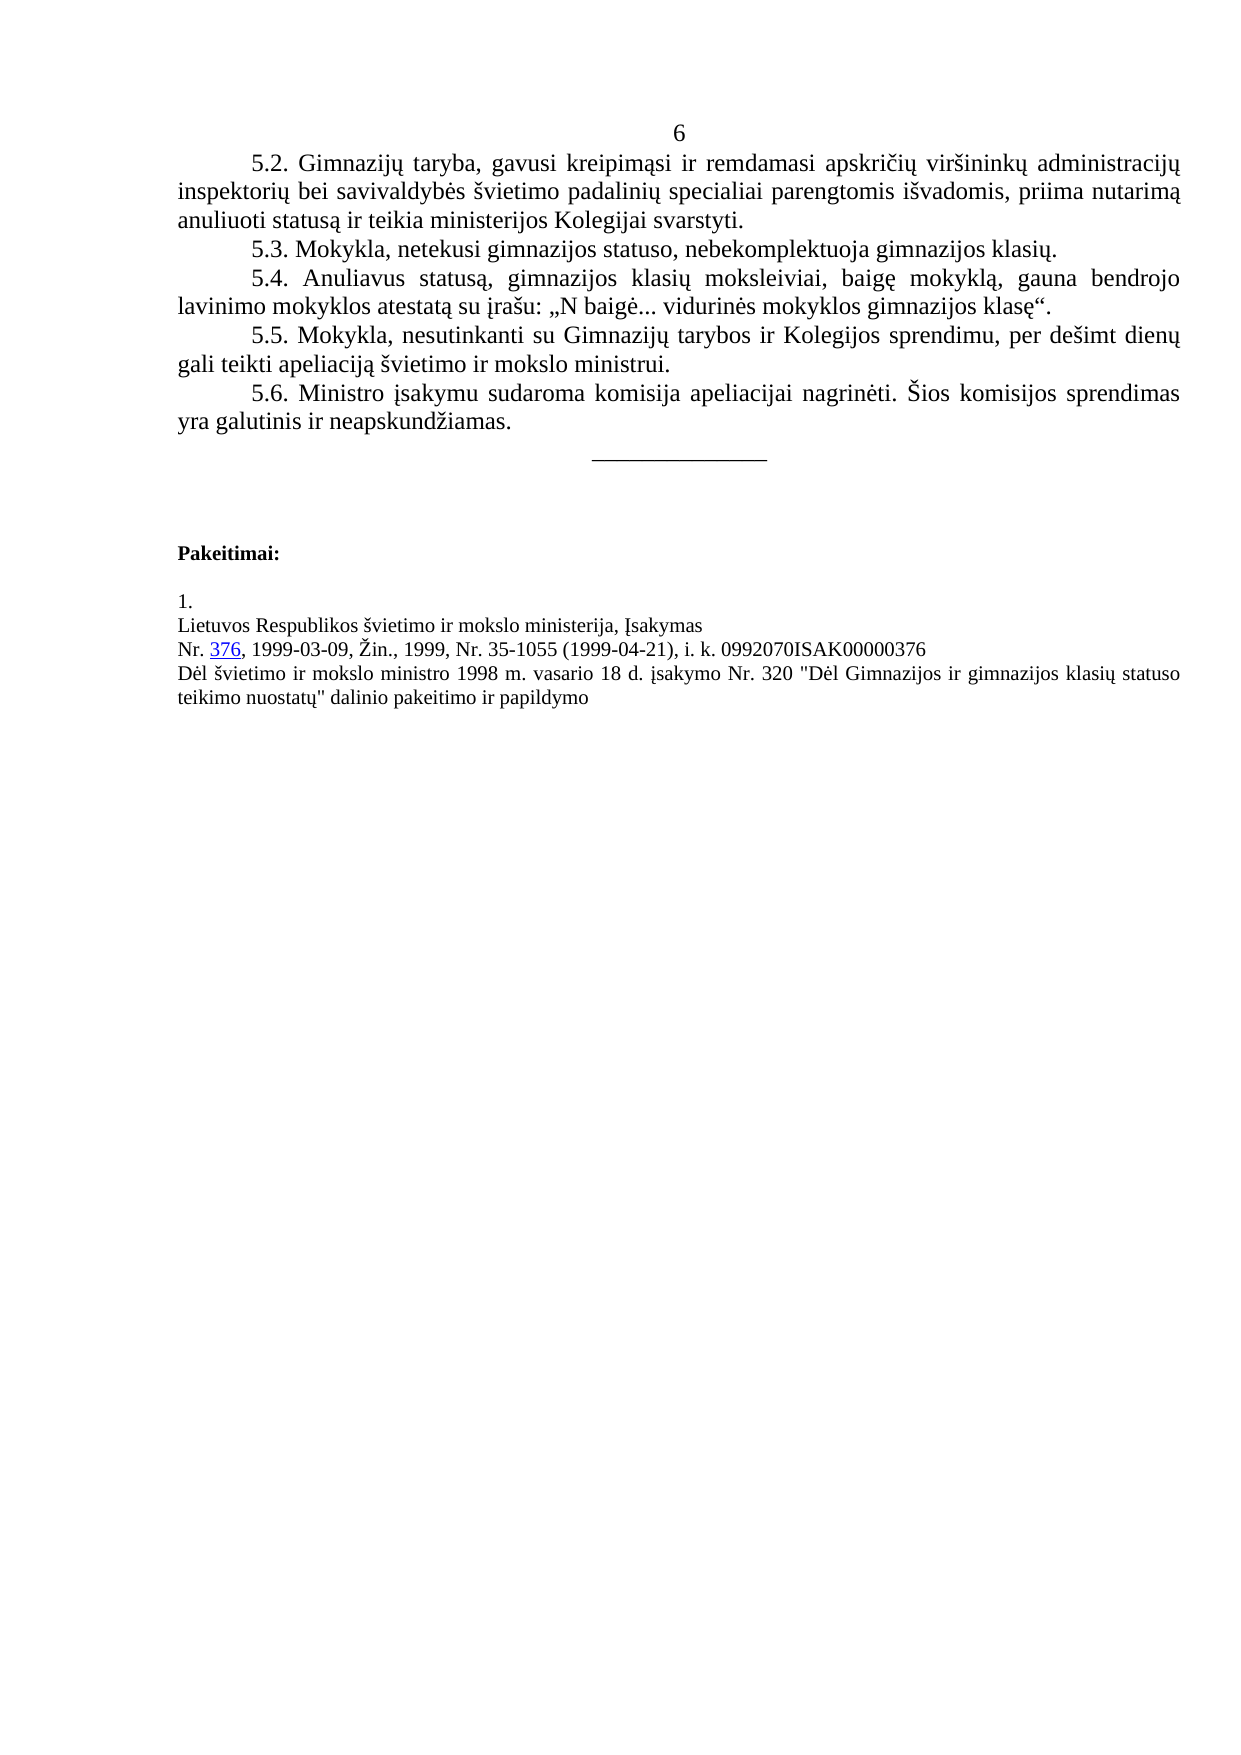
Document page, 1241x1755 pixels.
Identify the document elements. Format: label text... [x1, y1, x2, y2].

text Nr. 376, 1999-03-09, Žin., 1999, Nr. 35-1055 (1999-04-21), i. k. 0992070ISAK00000376 [177, 637, 1181, 661]
text 5.5. Mokykla, nesutinkanti su Gimnazijų tarybos ir Kolegijos sprendimu, per dešimt dienų gali teikti apeliaciją švietimo ir mokslo ministrui. [177, 320, 1181, 378]
text 5.6. Ministro įsakymu sudaroma komisija apeliacijai nagrinėti. Šios komisijos sprendimas yra galutinis ir neapskundžiamas. [177, 378, 1181, 435]
text Lietuvos Respublikos švietimo ir mokslo ministerija, Įsakymas [177, 613, 1181, 637]
text 1. [177, 589, 1181, 613]
text 5.2. Gimnazijų taryba, gavusi kreipimąsi ir remdamasi apskričių viršininkų administracijų inspektorių bei savivaldybės švietimo padalinių specialiai parengtomis išvadomis, priima nutarimą anuliuoti statusą ir teikia ministerijos Kolegijai svarstyti. [177, 148, 1181, 234]
text ______________ [177, 435, 1181, 464]
text 5.4. Anuliavus statusą, gimnazijos klasių moksleiviai, baigę mokyklą, gauna bendrojo lavinimo mokyklos atestatą su įrašu: „N baigė... vidurinės mokyklos gimnazijos klasę“. [177, 263, 1181, 320]
text 5.3. Mokykla, netekusi gimnazijos statuso, nebekomplektuoja gimnazijos klasių. [177, 234, 1181, 263]
text Dėl švietimo ir mokslo ministro 1998 m. vasario 18 d. įsakymo Nr. 320 "Dėl Gimnazijos ir gimnazijos klasių statuso teikimo nuostatų" dalinio pakeitimo ir papildymo [177, 661, 1181, 709]
text Pakeitimai: [177, 541, 1181, 565]
